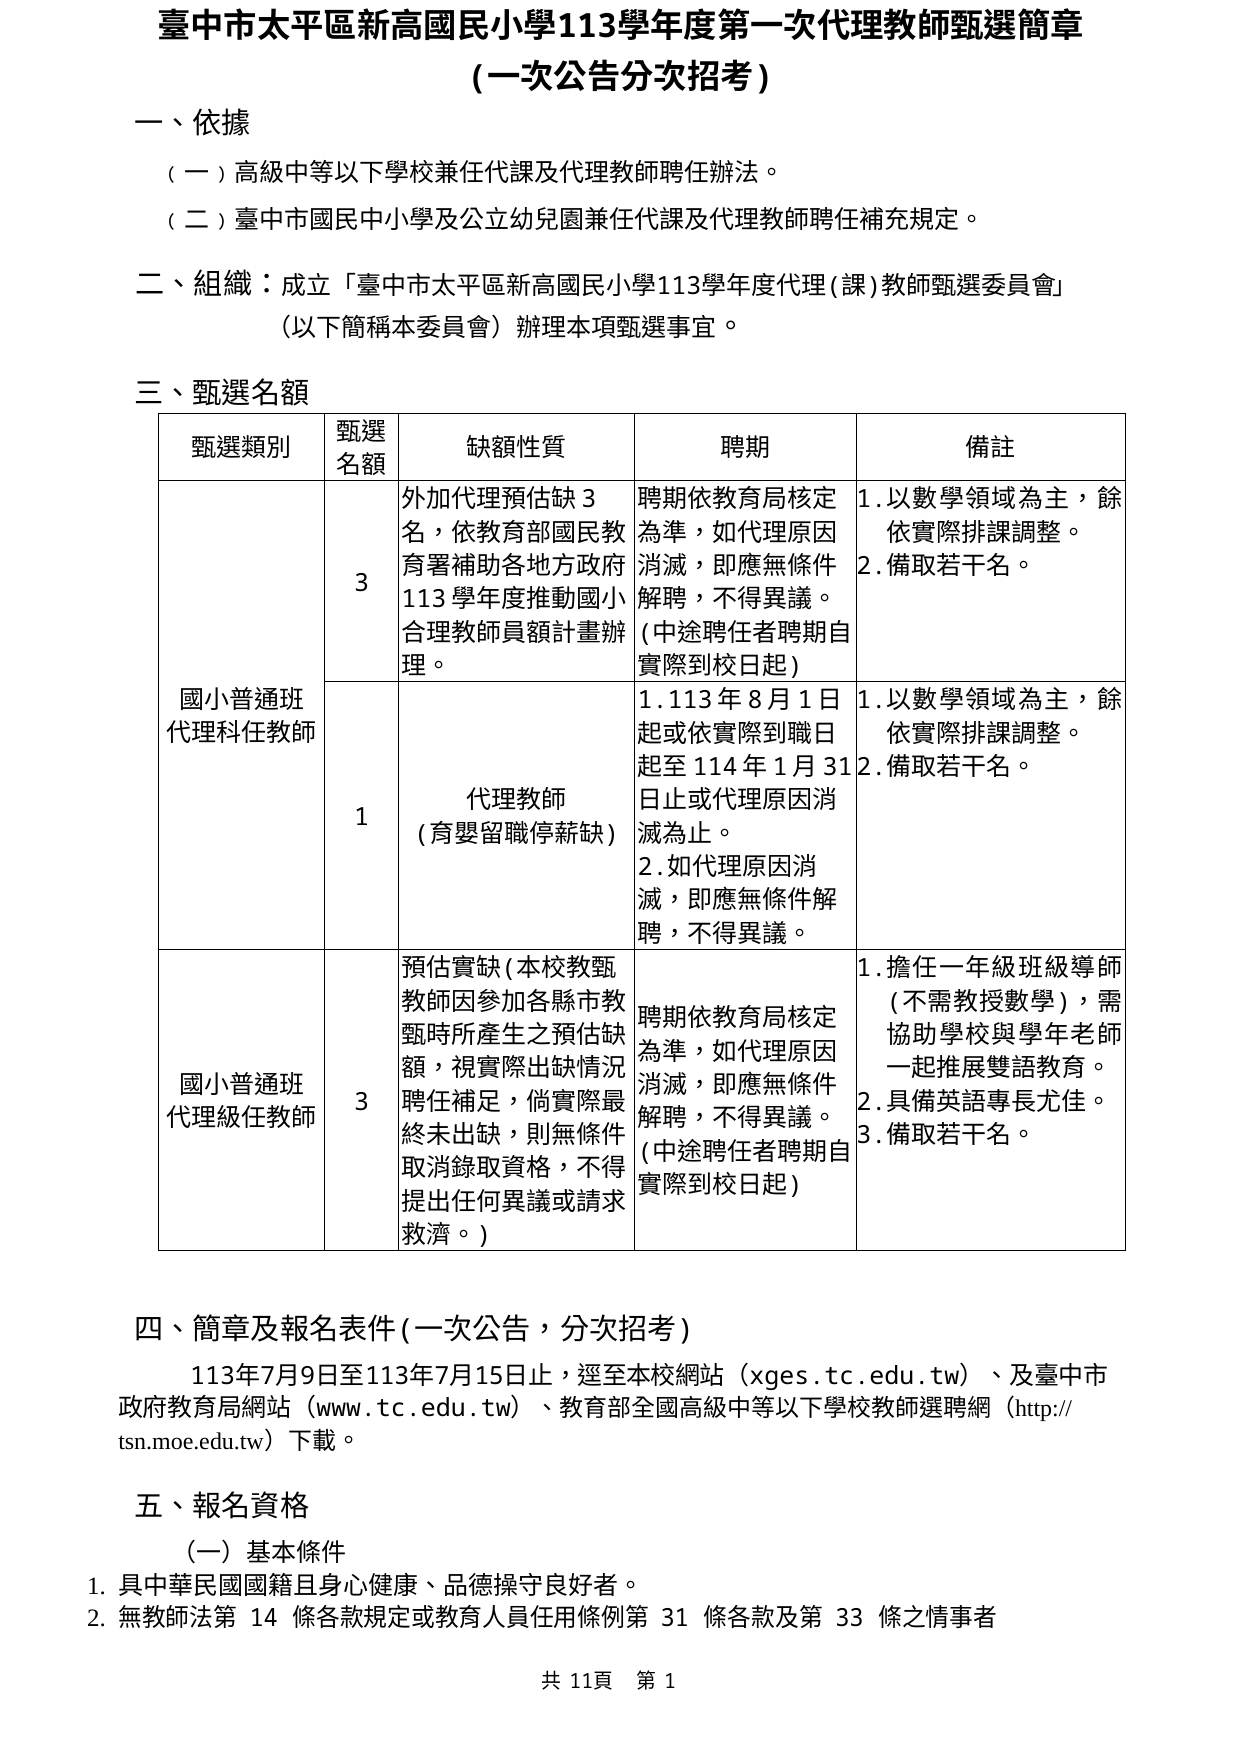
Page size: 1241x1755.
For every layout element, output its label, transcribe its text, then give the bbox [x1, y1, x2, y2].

text 三、甄選名額 [134, 370, 1122, 412]
table_cell 3 [325, 950, 398, 1250]
table_cell 外加代理預估缺3名，依教育部國民教育署補助各地方政府113學年度推動國小合理教師員額計畫辦理。 [399, 481, 634, 681]
table_cell 代理教師 (育嬰留職停薪缺) [399, 682, 634, 949]
table_cell 1.113年8月1日起或依實際到職日起至114年1月31日止或代理原因消滅為止。 2.如代理原因消滅，即應無條件解聘，不得異議。 [635, 682, 856, 949]
list 具中華民國國籍且身心健康、品德操守良好者。 [87, 1568, 1122, 1601]
table_cell 聘期依教育局核定為準，如代理原因消滅，即應無條件 解聘，不得異議。(中途聘任者聘期自實際到校日起) [635, 950, 856, 1250]
table_cell 國小普通班 代理科任教師 [159, 481, 324, 949]
table_cell 以數學領域為主，餘依實際排課調整。 備取若干名。 [857, 682, 1125, 949]
text ﹙二﹚臺中市國民中小學及公立幼兒園兼任代課及代理教師聘任補充規定。 [159, 199, 1122, 236]
list 無教師法第 14 條各款規定或教育人員任用條例第 31 條各款及第 33 條之情事者 [87, 1601, 1122, 1633]
table_cell 國小普通班 代理級任教師 [159, 950, 324, 1250]
table_cell 聘期依教育局核定為準，如代理原因消滅，即應無條件 解聘，不得異議。(中途聘任者聘期自實際到校日起) [635, 481, 856, 681]
text (一次公告分次招考) [118, 47, 1122, 99]
table_header 備註 [857, 414, 1125, 480]
text ﹙一﹚高級中等以下學校兼任代課及代理教師聘任辦法。 [159, 152, 1122, 188]
text 二、組織：成立「臺中市太平區新高國民小學113學年度代理(課)教師甄選委員會」（以下簡稱本委員會）辦理本項甄選事宜。 [135, 261, 1122, 345]
text 四、簡章及報名表件(一次公告，分次招考) [134, 1312, 1122, 1346]
text 113年7月9日至113年7月15日止，逕至本校網站（xges.tc.edu.tw）、及臺中市政府教育局網站（www.tc.edu.tw）、教育部全國高級中等以下學校教師選聘網（http://tsn.moe.edu.tw）下載。 [118, 1358, 1122, 1456]
table_header 聘期 [635, 414, 856, 480]
text 一、依據 [134, 99, 1122, 141]
text 五、報名資格 [134, 1491, 1122, 1523]
table_header 缺額性質 [399, 414, 634, 480]
text 臺中市太平區新高國民小學113學年度第一次代理教師甄選簡章 [118, 0, 1122, 47]
table_header 甄選類別 [159, 414, 324, 480]
table_cell 以數學領域為主，餘依實際排課調整。 備取若干名。 [857, 481, 1125, 681]
table_cell 擔任一年級班級導師(不需教授數學)，需協助學校與學年老師一起推展雙語教育。 具備英語專長尤佳。 備取若干名。 [857, 950, 1125, 1250]
table_cell 1 [325, 682, 398, 949]
table_cell 預估實缺(本校教甄教師因參加各縣市教甄時所產生之預估缺額，視實際出缺情況聘任補足，倘實際最終未出缺，則無條件取消錄取資格，不得提出任何異議或請求救濟。) [399, 950, 634, 1250]
table_header 甄選名額 [325, 414, 398, 480]
table_cell 3 [325, 481, 398, 681]
text （一）基本條件 [171, 1535, 1122, 1568]
